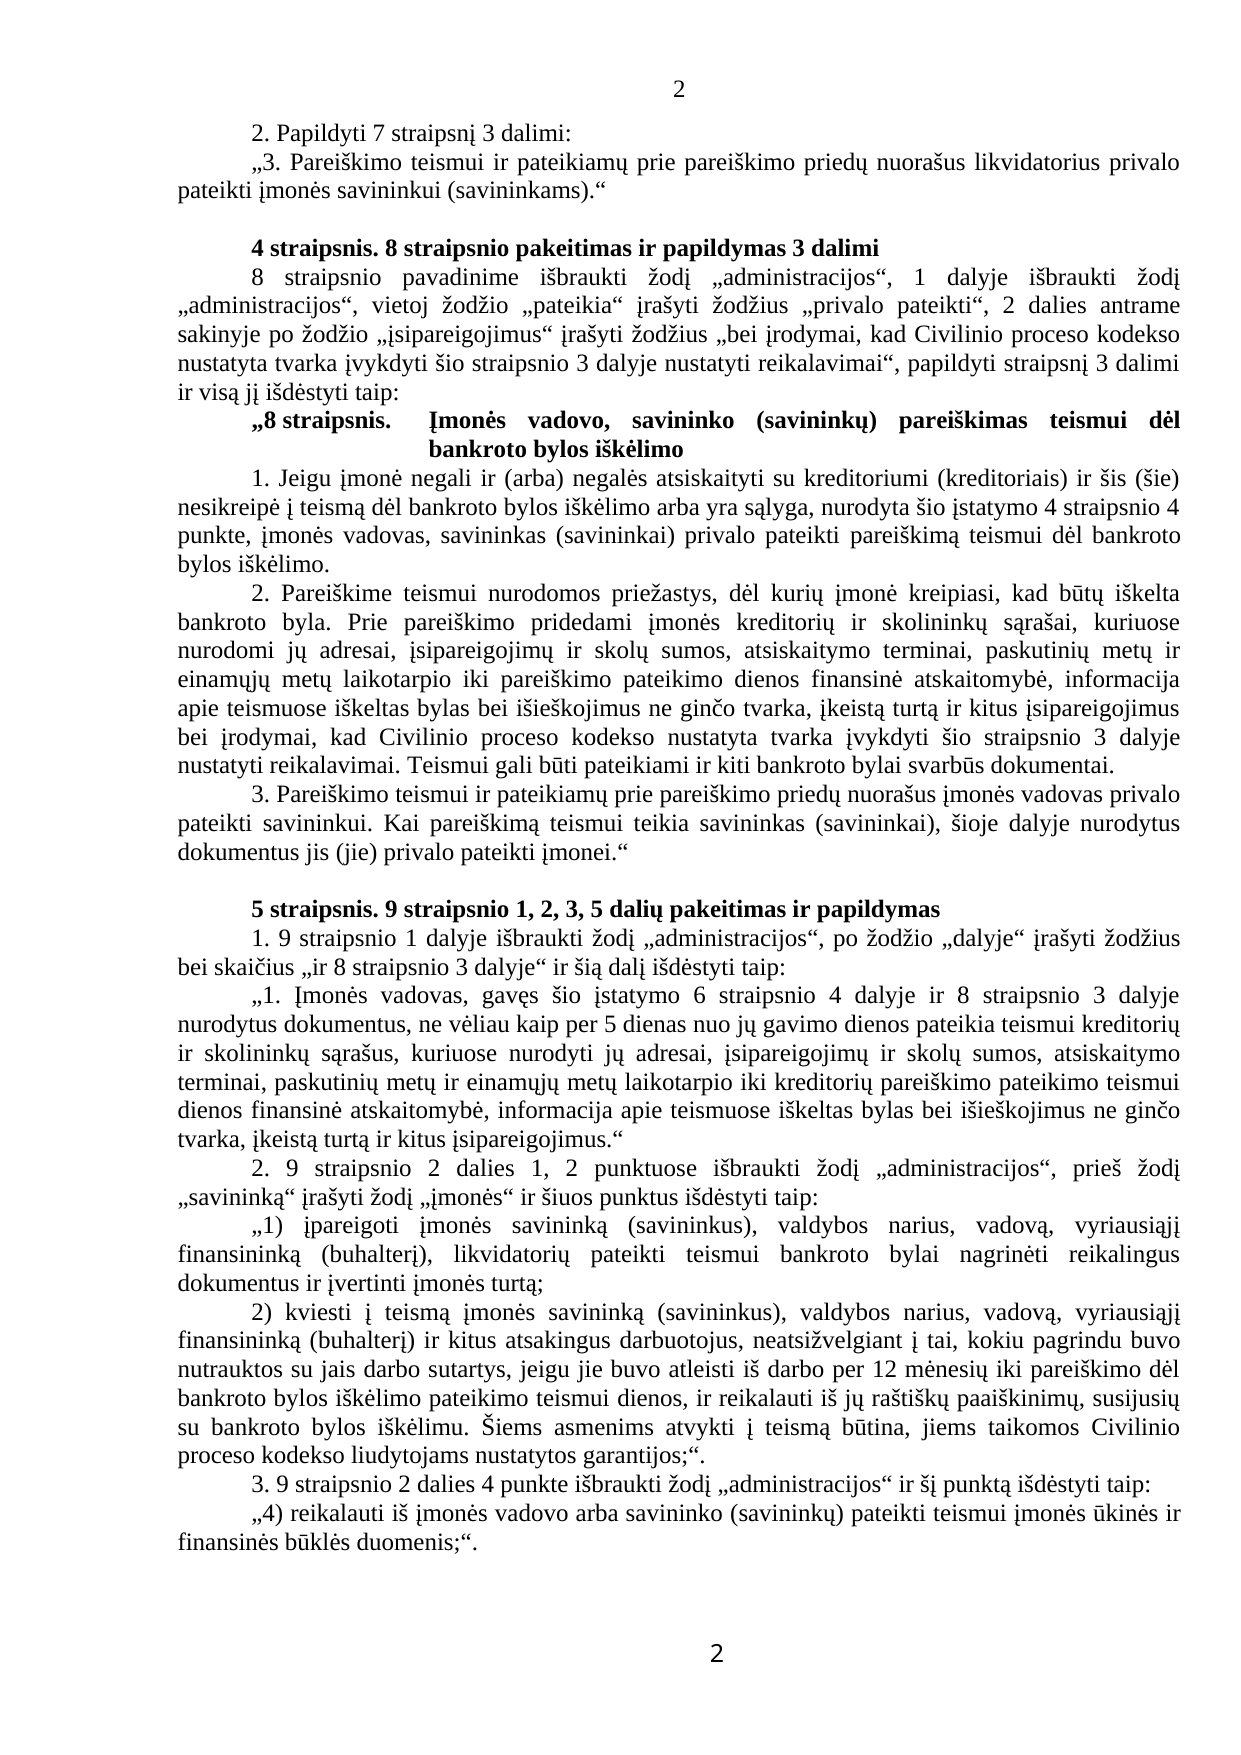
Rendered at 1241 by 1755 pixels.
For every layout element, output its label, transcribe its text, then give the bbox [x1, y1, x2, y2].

text „4) reikalauti iš įmonės vadovo arba savininko (savininkų) pateikti teismui įmonės ūkinės ir finansinės būklės duomenis;“. [177, 1498, 1181, 1556]
text 3. Pareiškimo teismui ir pateikiamų prie pareiškimo priedų nuorašus įmonės vadovas privalo pateikti savininkui. Kai pareiškimą teismui teikia savininkas (savininkai), šioje dalyje nurodytus dokumentus jis (jie) privalo pateikti įmonei.“ [177, 779, 1181, 866]
text „1. Įmonės vadovas, gavęs šio įstatymo 6 straipsnio 4 dalyje ir 8 straipsnio 3 dalyje nurodytus dokumentus, ne vėliau kaip per 5 dienas nuo jų gavimo dienos pateikia teismui kreditorių ir skolininkų sąrašus, kuriuose nurodyti jų adresai, įsipareigojimų ir skolų sumos, atsiskaitymo terminai, paskutinių metų ir einamųjų metų laikotarpio iki kreditorių pareiškimo pateikimo teismui dienos finansinė atskaitomybė, informacija apie teismuose iškeltas bylas bei išieškojimus ne ginčo tvarka, įkeistą turtą ir kitus įsipareigojimus.“ [177, 981, 1181, 1153]
text „1) įpareigoti įmonės savininką (savininkus), valdybos narius, vadovą, vyriausiąjį finansininką (buhalterį), likvidatorių pateikti teismui bankroto bylai nagrinėti reikalingus dokumentus ir įvertinti įmonės turtą; [177, 1211, 1181, 1297]
text 5 straipsnis. 9 straipsnio 1, 2, 3, 5 dalių pakeitimas ir papildymas [177, 894, 1181, 923]
text „8 straipsnis. Įmonės vadovo, savininko (savininkų) pareiškimas teismui dėl bankroto bylos iškėlimo [251, 406, 1181, 463]
text „3. Pareiškimo teismui ir pateikiamų prie pareiškimo priedų nuorašus likvidatorius privalo pateikti įmonės savininkui (savininkams).“ [177, 147, 1181, 204]
text 2) kviesti į teismą įmonės savininką (savininkus), valdybos narius, vadovą, vyriausiąjį finansininką (buhalterį) ir kitus atsakingus darbuotojus, neatsižvelgiant į tai, kokiu pagrindu buvo nutrauktos su jais darbo sutartys, jeigu jie buvo atleisti iš darbo per 12 mėnesių iki pareiškimo dėl bankroto bylos iškėlimo pateikimo teismui dienos, ir reikalauti iš jų raštiškų paaiškinimų, susijusių su bankroto bylos iškėlimu. Šiems asmenims atvykti į teismą būtina, jiems taikomos Civilinio proceso kodekso liudytojams nustatytos garantijos;“. [177, 1297, 1181, 1469]
text 2. 9 straipsnio 2 dalies 1, 2 punktuose išbraukti žodį „administracijos“, prieš žodį „savininką“ įrašyti žodį „įmonės“ ir šiuos punktus išdėstyti taip: [177, 1153, 1181, 1211]
text 1. Jeigu įmonė negali ir (arba) negalės atsiskaityti su kreditoriumi (kreditoriais) ir šis (šie) nesikreipė į teismą dėl bankroto bylos iškėlimo arba yra sąlyga, nurodyta šio įstatymo 4 straipsnio 4 punkte, įmonės vadovas, savininkas (savininkai) privalo pateikti pareiškimą teismui dėl bankroto bylos iškėlimo. [177, 463, 1181, 578]
text 2. Pareiškime teismui nurodomos priežastys, dėl kurių įmonė kreipiasi, kad būtų iškelta bankroto byla. Prie pareiškimo pridedami įmonės kreditorių ir skolininkų sąrašai, kuriuose nurodomi jų adresai, įsipareigojimų ir skolų sumos, atsiskaitymo terminai, paskutinių metų ir einamųjų metų laikotarpio iki pareiškimo pateikimo dienos finansinė atskaitomybė, informacija apie teismuose iškeltas bylas bei išieškojimus ne ginčo tvarka, įkeistą turtą ir kitus įsipareigojimus bei įrodymai, kad Civilinio proceso kodekso nustatyta tvarka įvykdyti šio straipsnio 3 dalyje nustatyti reikalavimai. Teismui gali būti pateikiami ir kiti bankroto bylai svarbūs dokumentai. [177, 578, 1181, 779]
text 3. 9 straipsnio 2 dalies 4 punkte išbraukti žodį „administracijos“ ir šį punktą išdėstyti taip: [177, 1469, 1181, 1498]
text 1. 9 straipsnio 1 dalyje išbraukti žodį „administracijos“, po žodžio „dalyje“ įrašyti žodžius bei skaičius „ir 8 straipsnio 3 dalyje“ ir šią dalį išdėstyti taip: [177, 923, 1181, 981]
text 2. Papildyti 7 straipsnį 3 dalimi: [177, 118, 1181, 147]
text 4 straipsnis. 8 straipsnio pakeitimas ir papildymas 3 dalimi [177, 233, 1181, 262]
text 8 straipsnio pavadinime išbraukti žodį „administracijos“, 1 dalyje išbraukti žodį „administracijos“, vietoj žodžio „pateikia“ įrašyti žodžius „privalo pateikti“, 2 dalies antrame sakinyje po žodžio „įsipareigojimus“ įrašyti žodžius „bei įrodymai, kad Civilinio proceso kodekso nustatyta tvarka įvykdyti šio straipsnio 3 dalyje nustatyti reikalavimai“, papildyti straipsnį 3 dalimi ir visą jį išdėstyti taip: [177, 262, 1181, 406]
